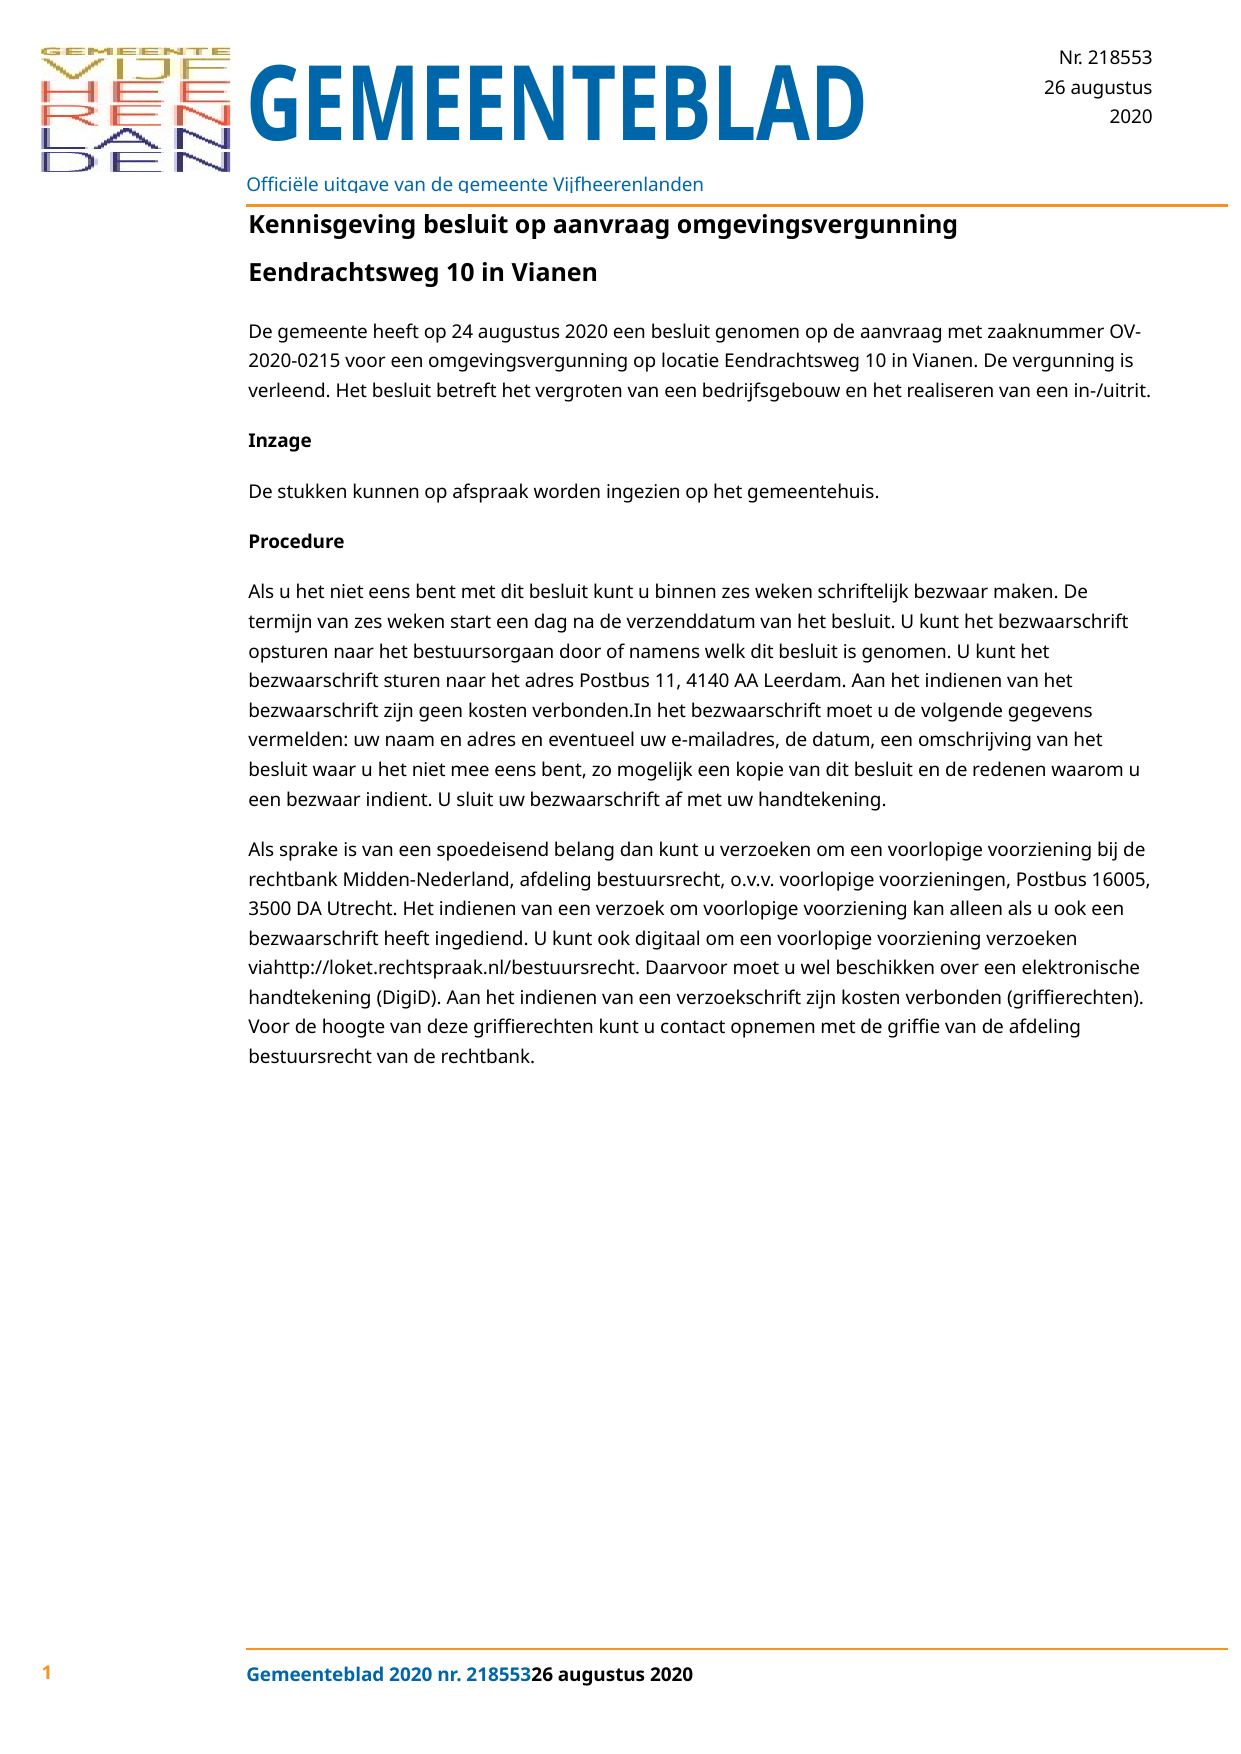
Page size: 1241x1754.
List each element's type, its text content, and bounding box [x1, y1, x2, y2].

text Als sprake is van een spoedeisend belang dan kunt u verzoeken om een voorlopige voorziening bij de rechtbank Midden-Nederland, afdeling bestuursrecht, o.v.v. voorlopige voorzieningen, Postbus 16005, 3500 DA Utrecht. Het indienen van een verzoek om voorlopige voorziening kan alleen als u ook een bezwaarschrift heeft ingediend. U kunt ook digitaal om een voorlopige voorziening verzoeken viahttp://loket.rechtspraak.nl/bestuursrecht. Daarvoor moet u wel beschikken over een elektronische handtekening (DigiD). Aan het indienen van een verzoekschrift zijn kosten verbonden (griffierechten). Voor de hoogte van deze griffierechten kunt u contact opnemen met de griffie van de afdeling bestuursrecht van de rechtbank. [248, 836, 1152, 1069]
text De stukken kunnen op afspraak worden ingezien op het gemeentehuis. [248, 478, 1152, 504]
text Procedure [248, 528, 1152, 554]
text Kennisgeving besluit op aanvraag omgevingsvergunning Eendrachtsweg 10 in Vianen [248, 207, 1152, 288]
text De gemeente heeft op 24 augustus 2020 een besluit genomen op de aanvraag met zaaknummer OV-2020-0215 voor een omgevingsvergunning op locatie Eendrachtsweg 10 in Vianen. De vergunning is verleend. Het besluit betreft het vergroten van een bedrijfsgebouw en het realiseren van een in-/uitrit. [248, 318, 1152, 403]
picture [41, 47, 231, 172]
text Als u het niet eens bent met dit besluit kunt u binnen zes weken schriftelijk bezwaar maken. De termijn van zes weken start een dag na de verzenddatum van het besluit. U kunt het bezwaarschrift opsturen naar het bestuursorgaan door of namens welk dit besluit is genomen. U kunt het bezwaarschrift sturen naar het adres Postbus 11, 4140 AA Leerdam. Aan het indienen van het bezwaarschrift zijn geen kosten verbonden.In het bezwaarschrift moet u de volgende gegevens vermelden: uw naam en adres en eventueel uw e-mailadres, de datum, een omschrijving van het besluit waar u het niet mee eens bent, zo mogelijk een kopie van dit besluit en de redenen waarom u een bezwaar indient. U sluit uw bezwaarschrift af met uw handtekening. [248, 579, 1152, 812]
text Inzage [248, 427, 1152, 453]
